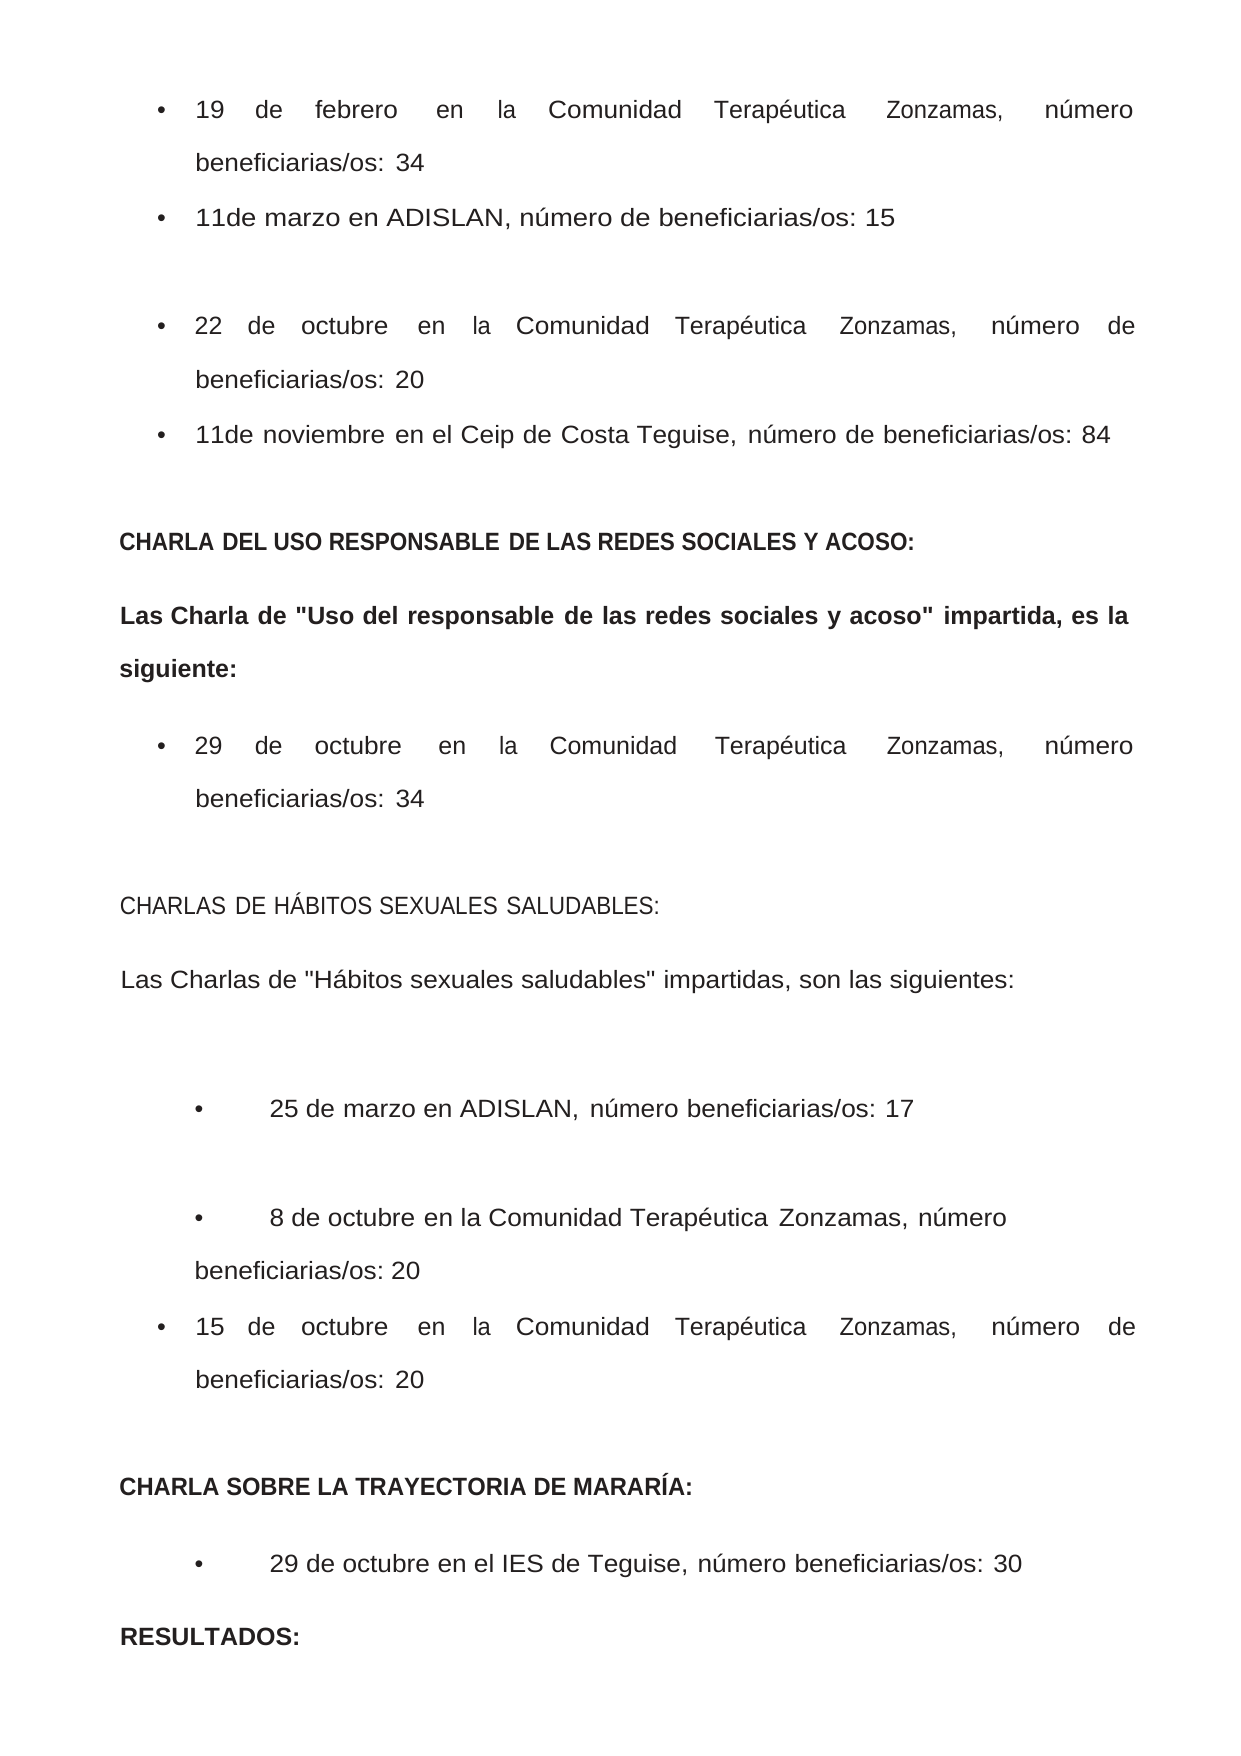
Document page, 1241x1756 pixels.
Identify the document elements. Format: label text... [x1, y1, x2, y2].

list 29 de octubre en el IES de Teguise, número beneficiarias/os: 30 [194, 1548, 1149, 1577]
list 11de marzo en ADISLAN, número de beneficiarias/os: 15 [157, 203, 1149, 232]
list 29 de octubre en la Comunidad Terapéutica Zonzamas, número beneficiarias/os: 34 [157, 731, 1136, 813]
text CHARLAS DE HÁBITOS SEXUALES SALUDABLES: [119, 891, 1149, 920]
subtitle RESULTADOS: [120, 1622, 1149, 1651]
subtitle CHARLA SOBRE LA TRAYECTORIA DE MARARÍA: [119, 1472, 1149, 1501]
list 15 de octubre en la Comunidad Terapéutica Zonzamas, número de beneficiarias/os: 20 [157, 1312, 1137, 1394]
list 11de noviembre en el Ceip de Costa Teguise, número de beneficiarias/os: 84 [157, 420, 1149, 449]
list 22 de octubre en la Comunidad Terapéutica Zonzamas, número de beneficiarias/os: 20 [157, 311, 1136, 394]
list 19 de febrero en la Comunidad Terapéutica Zonzamas, número beneficiarias/os: 34 [157, 95, 1136, 177]
list 8 de octubre en la Comunidad Terapéutica Zonzamas, número beneficiarias/os: 20 [194, 1203, 1134, 1285]
subtitle CHARLA DEL USO RESPONSABLE DE LAS REDES SOCIALES Y ACOSO: [119, 527, 1149, 556]
text Las Charlas de "Hábitos sexuales saludables" impartidas, son las siguientes: [120, 965, 1149, 994]
list 25 de marzo en ADISLAN, número beneficiarias/os: 17 [194, 1094, 1149, 1123]
text Las Charla de "Uso del responsable de las redes sociales y acoso" impartida, es la siguiente: [119, 601, 1136, 683]
